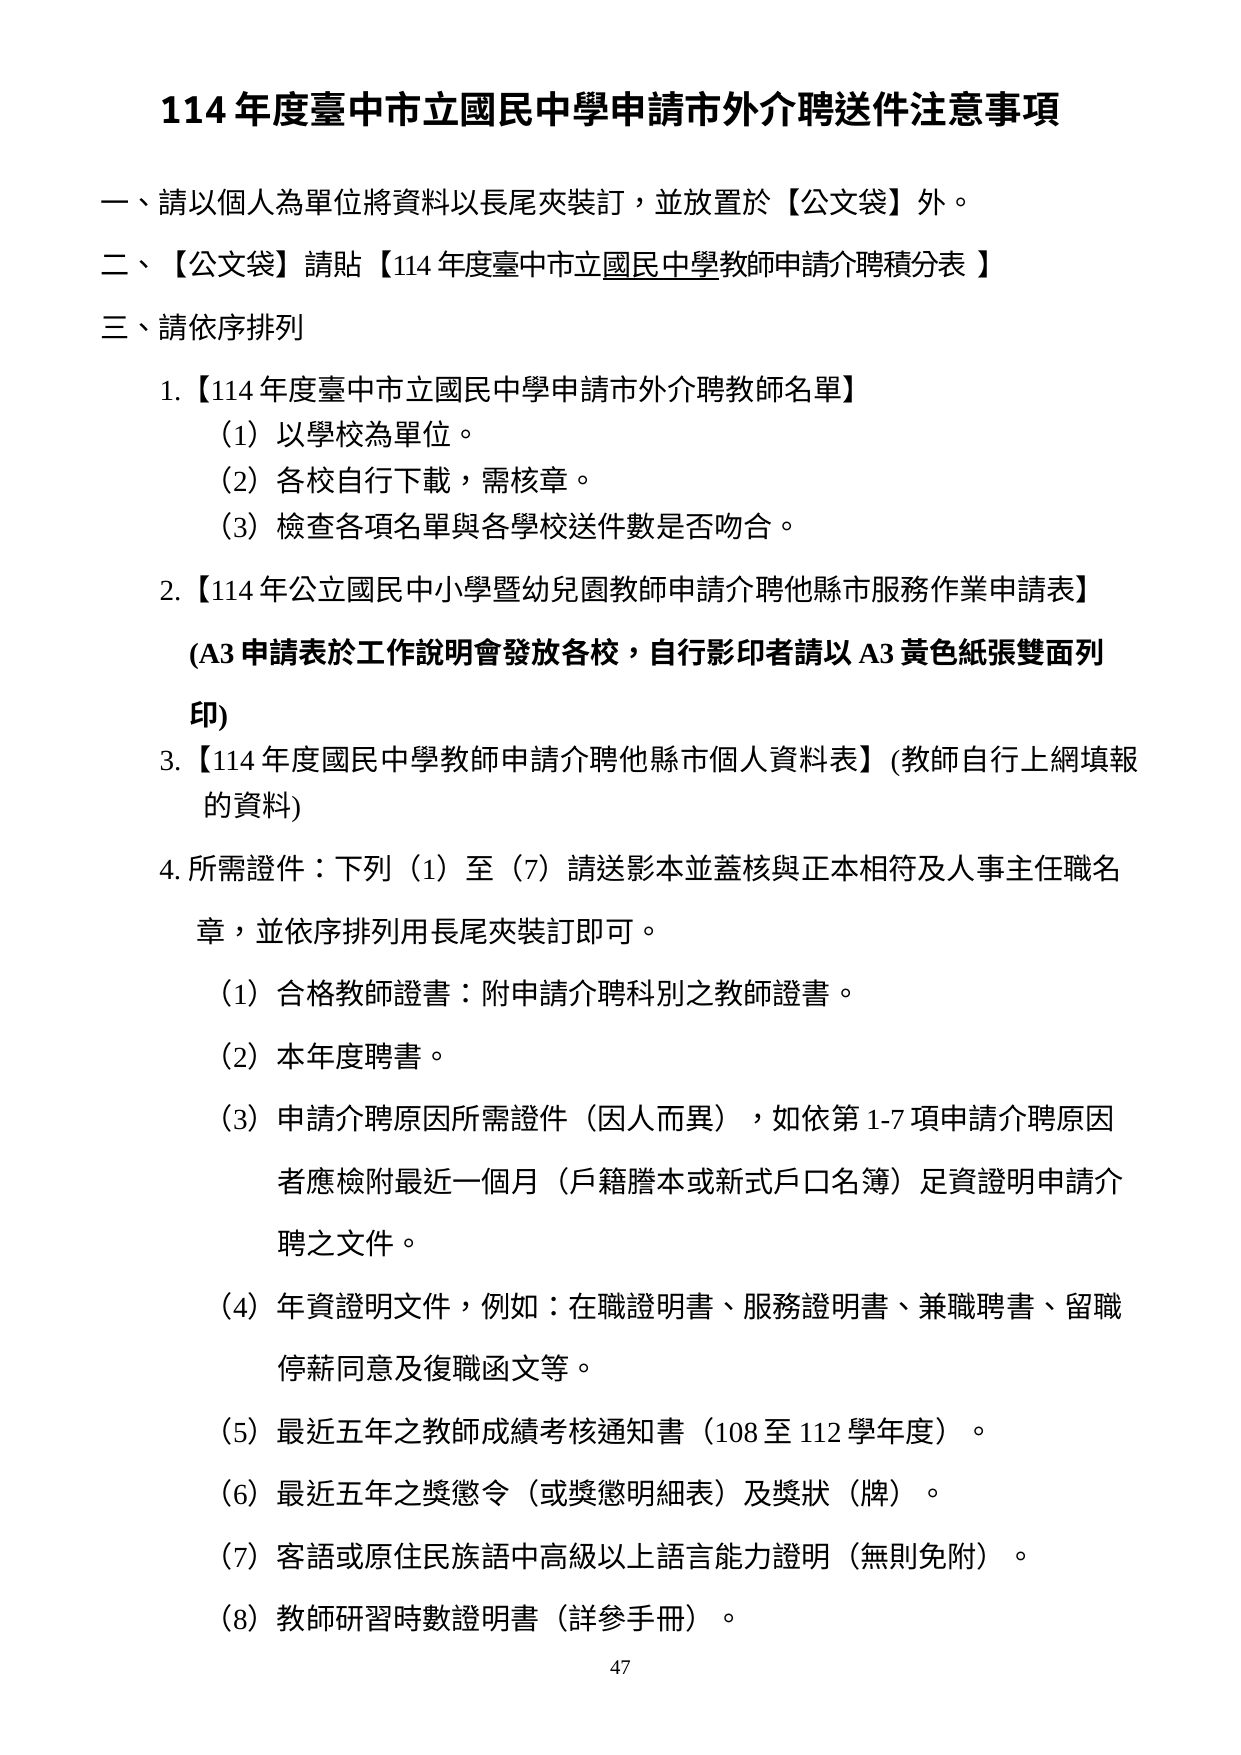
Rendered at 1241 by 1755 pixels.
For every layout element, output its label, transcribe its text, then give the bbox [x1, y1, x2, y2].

text （2）本年度聘書。 [100, 1013, 1140, 1075]
text 三、請依序排列 [100, 284, 1140, 346]
text （3）申請介聘原因所需證件（因人而異），如依第1-7項申請介聘原因者應檢附最近一個月（戶籍謄本或新式戶口名簿）足資證明申請介聘之文件。 [204, 1075, 1140, 1263]
text 4. 所需證件：下列（1）至（7）請送影本並蓋核與正本相符及人事主任職名章，並依序排列用長尾夾裝訂即可。 [159, 825, 1140, 950]
text 一、請以個人為單位將資料以長尾夾裝訂，並放置於【公文袋】外。 [100, 159, 1140, 221]
text 1.【114年度臺中市立國民中學申請市外介聘教師名單】 [159, 346, 1140, 409]
text （3）檢查各項名單與各學校送件數是否吻合。 [204, 500, 1140, 546]
text 二、【公文袋】請貼【114年度臺中市立國民中學教師申請介聘積分表 】 [100, 221, 1140, 284]
text （1）合格教師證書：附申請介聘科別之教師證書。 [100, 950, 1140, 1013]
text 3.【114年度國民中學教師申請介聘他縣市個人資料表】(教師自行上網填報的資料) [159, 734, 1140, 825]
text （2）各校自行下載，需核章。 [204, 454, 1140, 500]
text （1）以學校為單位。 [204, 409, 1140, 454]
text （5）最近五年之教師成績考核通知書（108至112學年度）。 [204, 1388, 1140, 1450]
text （4）年資證明文件，例如：在職證明書、服務證明書、兼職聘書、留職停薪同意及復職函文等。 [204, 1263, 1140, 1388]
text 114年度臺中市立國民中學申請市外介聘送件注意事項 [159, 84, 1140, 134]
text （8）教師研習時數證明書（詳參手冊）。 [204, 1575, 1140, 1638]
text 2.【114年公立國民中小學暨幼兒園教師申請介聘他縣市服務作業申請表】(A3申請表於工作說明會發放各校，自行影印者請以A3黃色紙張雙面列印) [159, 546, 1140, 734]
text （6）最近五年之獎懲令（或獎懲明細表）及獎狀（牌）。 [204, 1450, 1140, 1513]
text （7）客語或原住民族語中高級以上語言能力證明（無則免附）。 [204, 1513, 1140, 1575]
